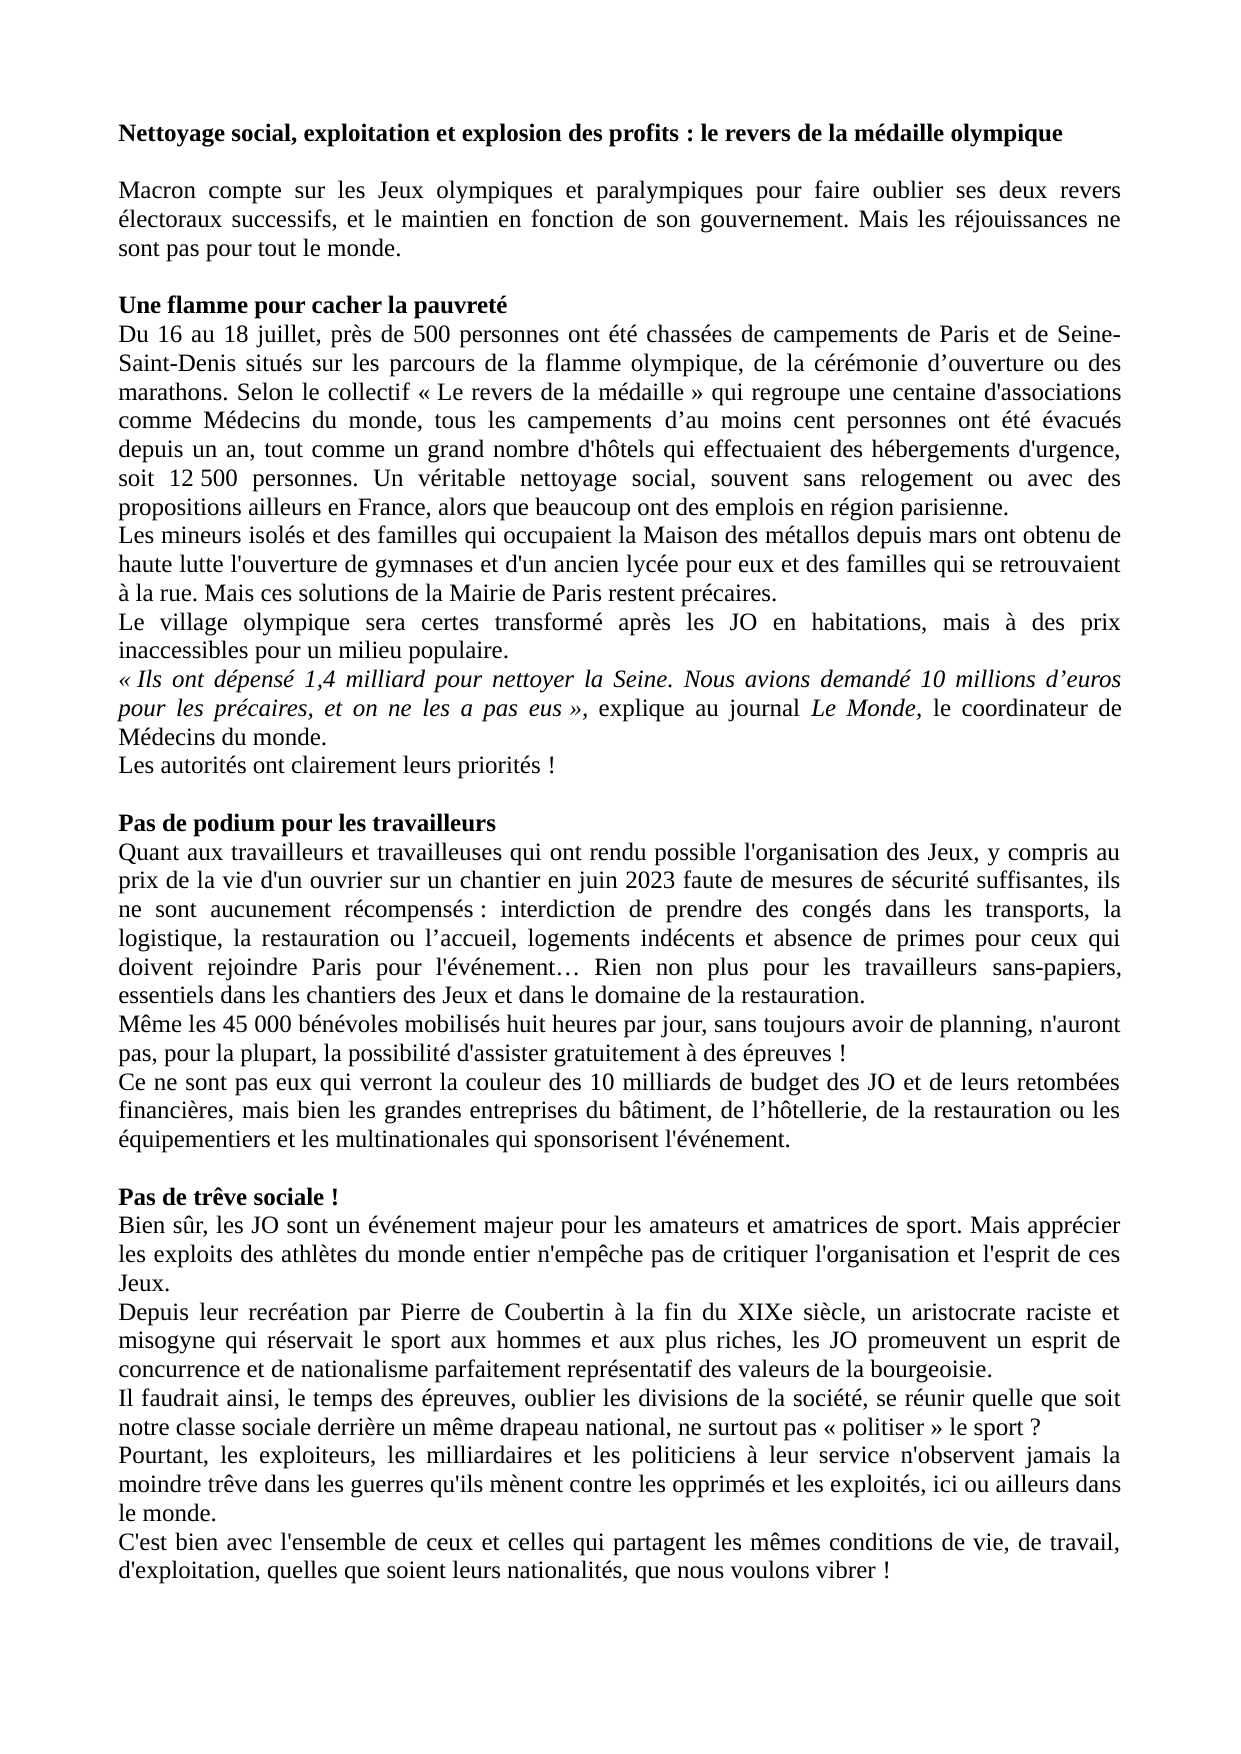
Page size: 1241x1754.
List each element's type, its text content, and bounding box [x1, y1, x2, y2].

text Nettoyage social, exploitation et explosion des profits : le revers de la médaille olympique [118, 118, 1122, 147]
text Pourtant, les exploiteurs, les milliardaires et les politiciens à leur service n'observent jamais la moindre trêve dans les guerres qu'ils mènent contre les opprimés et les exploités, ici ou ailleurs dans le monde. [118, 1441, 1122, 1527]
text Les autorités ont clairement leurs priorités ! [118, 751, 1122, 779]
text « Ils ont dépensé 1,4 milliard pour nettoyer la Seine. Nous avions demandé 10 millions d’euros pour les précaires, et on ne les a pas eus », explique au journal Le Monde, le coordinateur de Médecins du monde. [118, 664, 1122, 751]
text Macron compte sur les Jeux olympiques et paralympiques pour faire oublier ses deux revers électoraux successifs, et le maintien en fonction de son gouvernement. Mais les réjouissances ne sont pas pour tout le monde. [118, 176, 1122, 262]
text Du 16 au 18 juillet, près de 500 personnes ont été chassées de campements de Paris et de Seine-Saint-Denis situés sur les parcours de la flamme olympique, de la cérémonie d’ouverture ou des marathons. Selon le collectif « Le revers de la médaille » qui regroupe une centaine d'associations comme Médecins du monde, tous les campements d’au moins cent personnes ont été évacués depuis un an, tout comme un grand nombre d'hôtels qui effectuaient des hébergements d'urgence, soit 12 500 personnes. Un véritable nettoyage social, souvent sans relogement ou avec des propositions ailleurs en France, alors que beaucoup ont des emplois en région parisienne. [118, 319, 1122, 521]
text C'est bien avec l'ensemble de ceux et celles qui partagent les mêmes conditions de vie, de travail, d'exploitation, quelles que soient leurs nationalités, que nous voulons vibrer ! [118, 1527, 1122, 1584]
text Même les 45 000 bénévoles mobilisés huit heures par jour, sans toujours avoir de planning, n'auront pas, pour la plupart, la possibilité d'assister gratuitement à des épreuves ! [118, 1009, 1122, 1067]
text Pas de podium pour les travailleurs [118, 808, 1122, 837]
text Ce ne sont pas eux qui verront la couleur des 10 milliards de budget des JO et de leurs retombées financières, mais bien les grandes entreprises du bâtiment, de l’hôtellerie, de la restauration ou les équipementiers et les multinationales qui sponsorisent l'événement. [118, 1067, 1122, 1153]
text Le village olympique sera certes transformé après les JO en habitations, mais à des prix inaccessibles pour un milieu populaire. [118, 607, 1122, 664]
text Pas de trêve sociale ! [118, 1182, 1122, 1211]
text Une flamme pour cacher la pauvreté [118, 291, 1122, 319]
text Bien sûr, les JO sont un événement majeur pour les amateurs et amatrices de sport. Mais apprécier les exploits des athlètes du monde entier n'empêche pas de critiquer l'organisation et l'esprit de ces Jeux. [118, 1211, 1122, 1297]
text Les mineurs isolés et des familles qui occupaient la Maison des métallos depuis mars ont obtenu de haute lutte l'ouverture de gymnases et d'un ancien lycée pour eux et des familles qui se retrouvaient à la rue. Mais ces solutions de la Mairie de Paris restent précaires. [118, 521, 1122, 607]
text Depuis leur recréation par Pierre de Coubertin à la fin du XIXe siècle, un aristocrate raciste et misogyne qui réservait le sport aux hommes et aux plus riches, les JO promeuvent un esprit de concurrence et de nationalisme parfaitement représentatif des valeurs de la bourgeoisie. [118, 1297, 1122, 1383]
text Il faudrait ainsi, le temps des épreuves, oublier les divisions de la société, se réunir quelle que soit notre classe sociale derrière un même drapeau national, ne surtout pas « politiser » le sport ? [118, 1383, 1122, 1441]
text Quant aux travailleurs et travailleuses qui ont rendu possible l'organisation des Jeux, y compris au prix de la vie d'un ouvrier sur un chantier en juin 2023 faute de mesures de sécurité suffisantes, ils ne sont aucunement récompensés : interdiction de prendre des congés dans les transports, la logistique, la restauration ou l’accueil, logements indécents et absence de primes pour ceux qui doivent rejoindre Paris pour l'événement… Rien non plus pour les travailleurs sans-papiers, essentiels dans les chantiers des Jeux et dans le domaine de la restauration. [118, 837, 1122, 1009]
